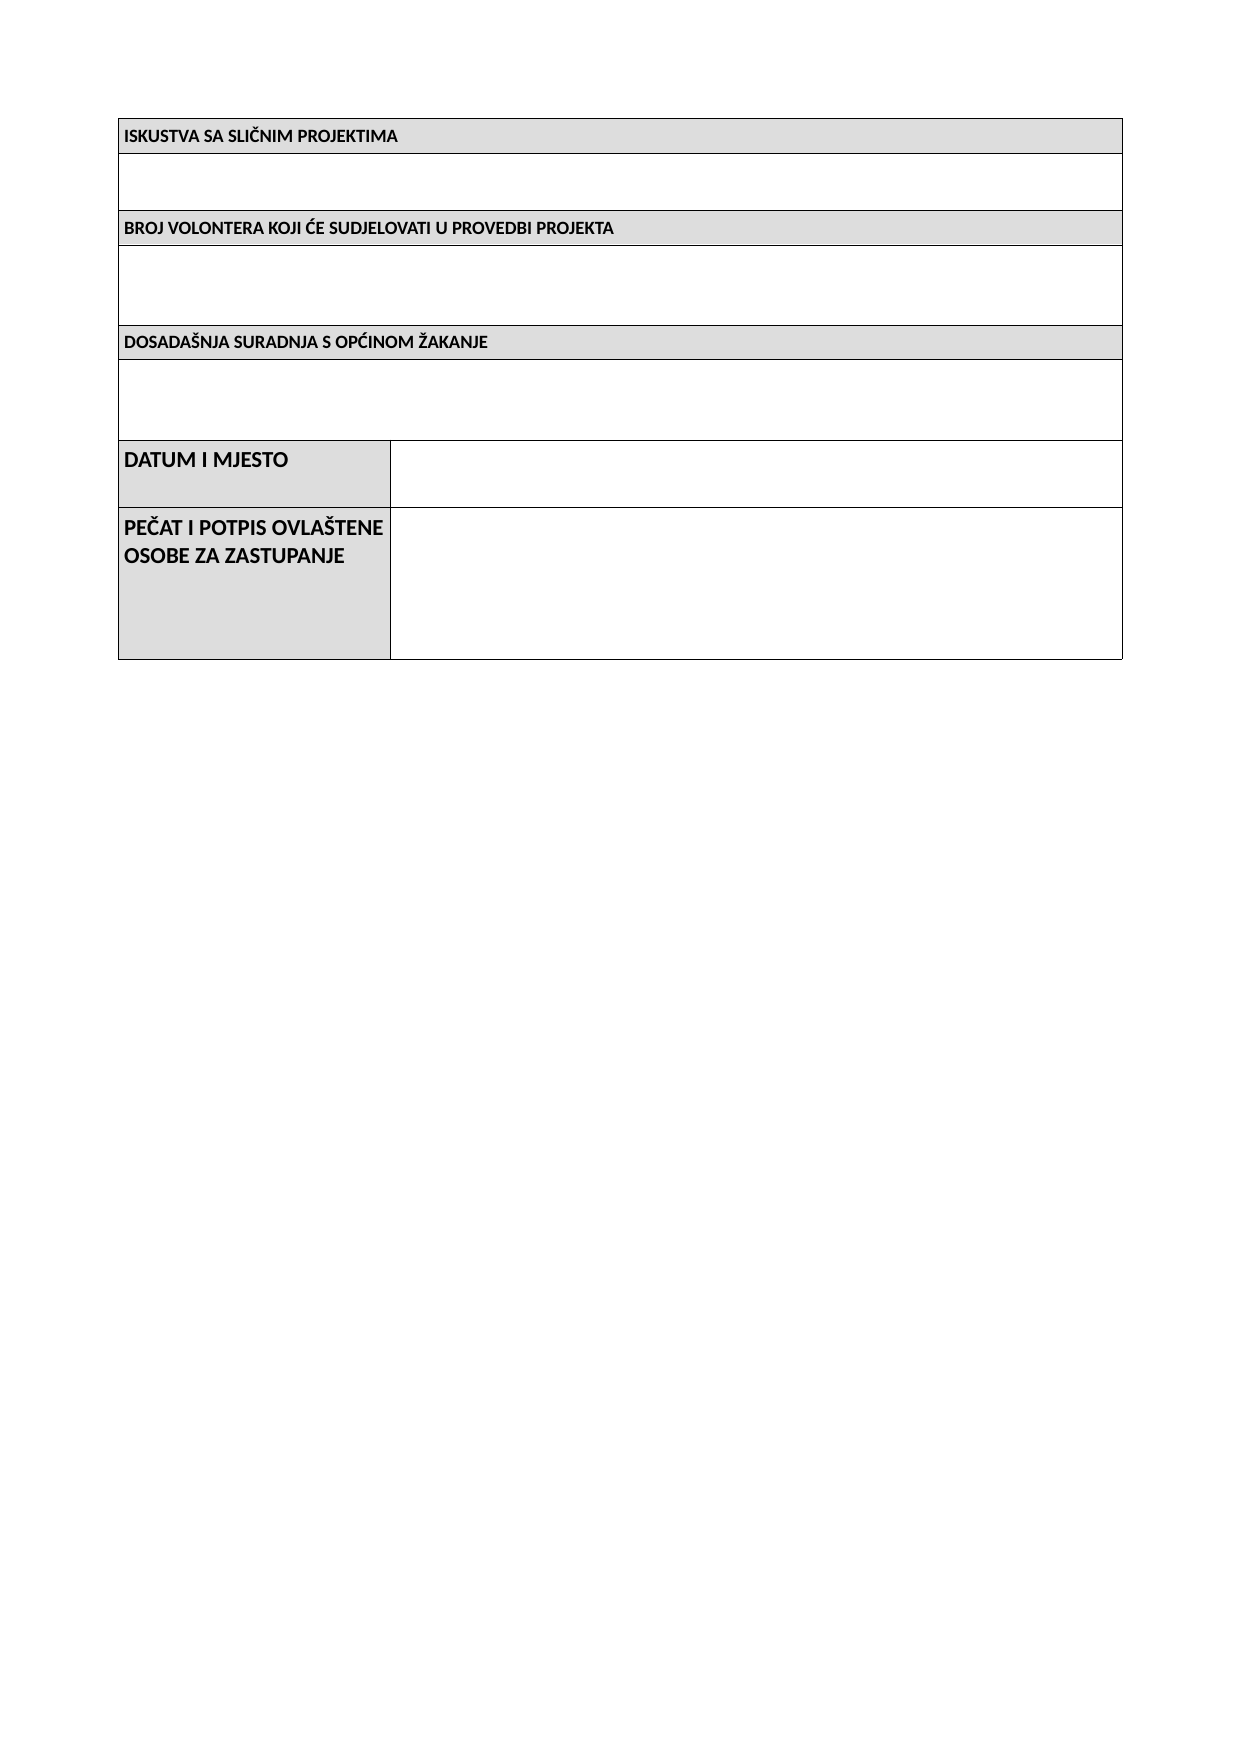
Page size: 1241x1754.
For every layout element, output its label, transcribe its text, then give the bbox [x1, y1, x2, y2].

table_cell [119, 154, 1122, 210]
table_cell PEČAT I POTPIS OVLAŠTENE OSOBE ZA ZASTUPANJE [119, 508, 390, 659]
table_cell ISKUSTVA SA SLIČNIM PROJEKTIMA [119, 119, 1122, 153]
table_cell [391, 508, 1122, 659]
table_cell DOSADAŠNJA SURADNJA S OPĆINOM ŽAKANJE [119, 326, 1122, 359]
table_cell BROJ VOLONTERA KOJI ĆE SUDJELOVATI U PROVEDBI PROJEKTA [119, 211, 1122, 244]
table_cell DATUM I MJESTO [119, 441, 390, 507]
table_cell [119, 360, 1122, 439]
table_cell [391, 441, 1122, 507]
table_cell [119, 246, 1122, 325]
